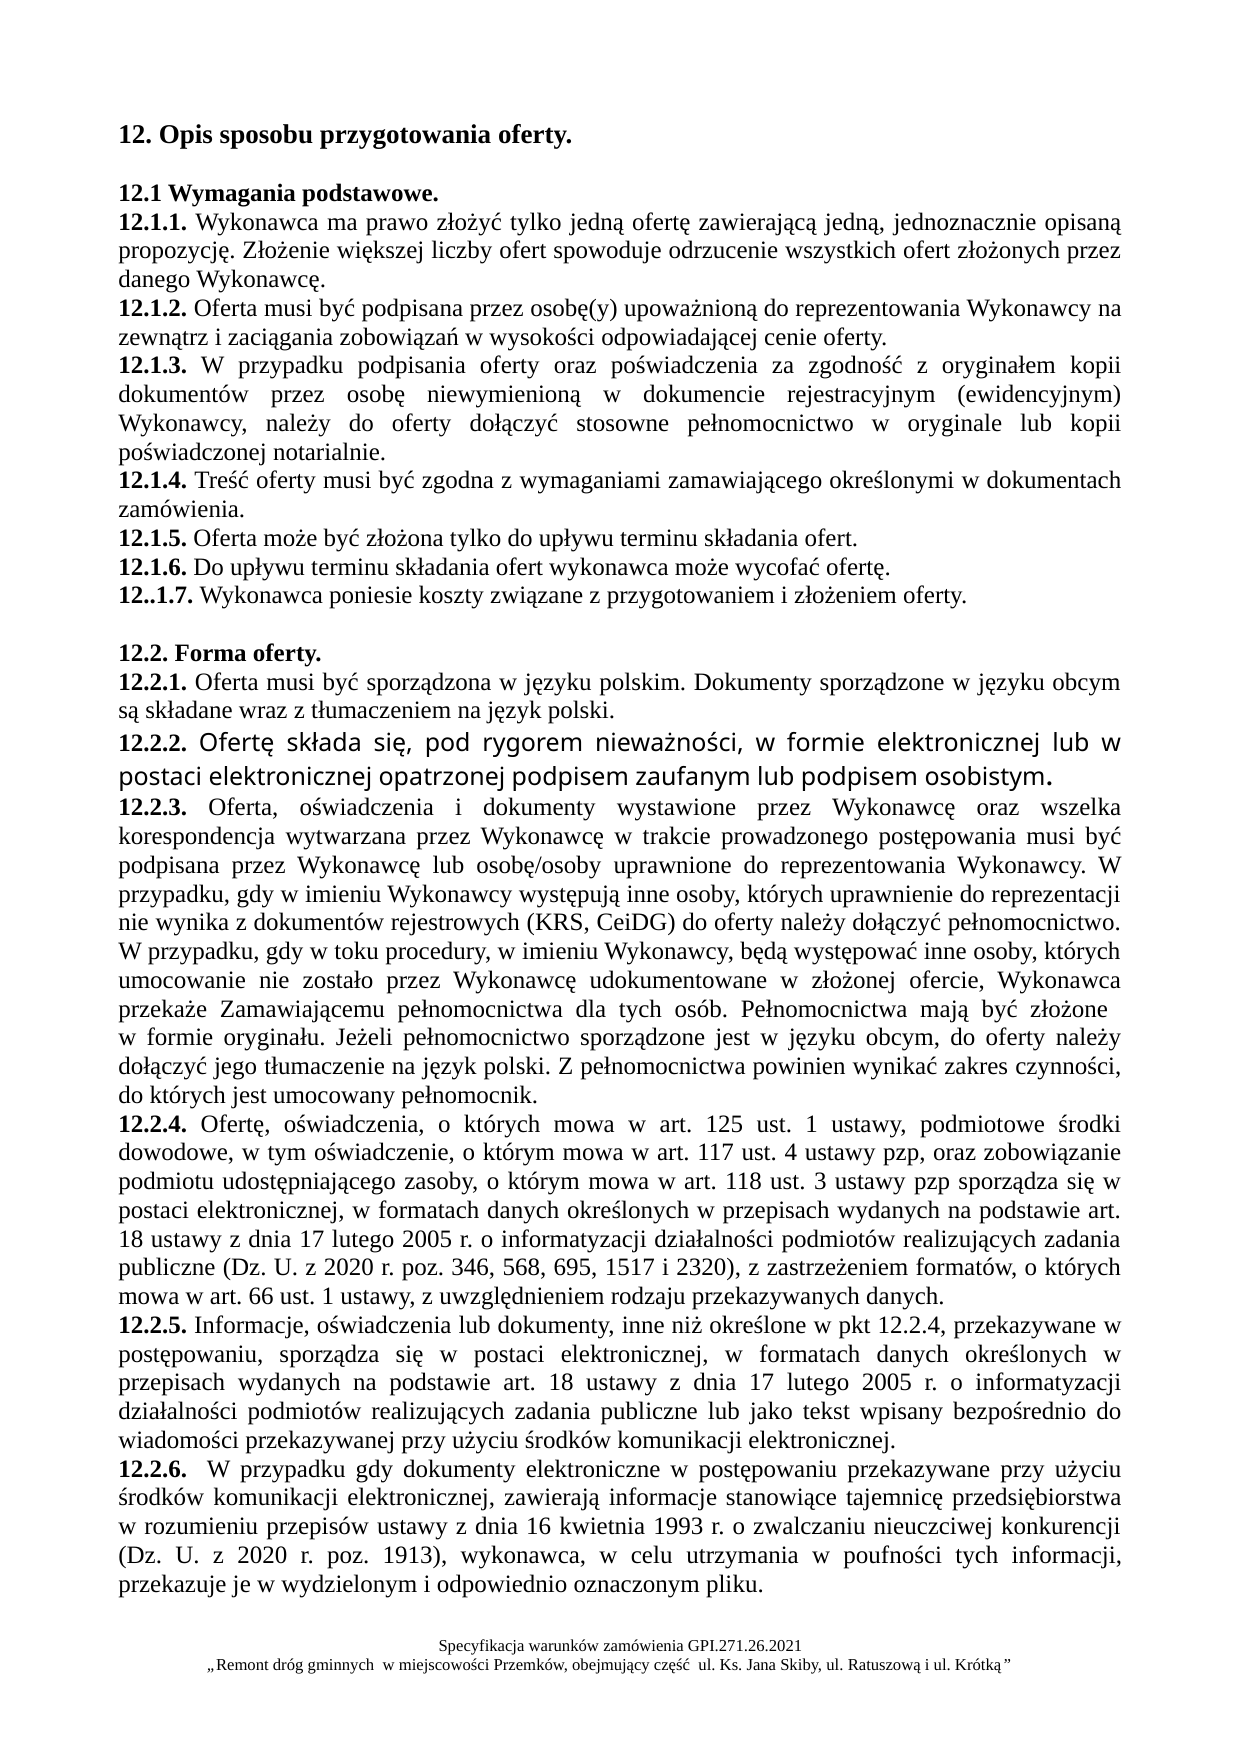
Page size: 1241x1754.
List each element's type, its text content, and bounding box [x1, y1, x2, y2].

text 12.1.4. Treść oferty musi być zgodna z wymaganiami zamawiającego określonymi w dokumentach zamówienia. [118, 466, 1122, 523]
text 12.2.6. W przypadku gdy dokumenty elektroniczne w postępowaniu przekazywane przy użyciu środków komunikacji elektronicznej, zawierają informacje stanowiące tajemnicę przedsiębiorstwa w rozumieniu przepisów ustawy z dnia 16 kwietnia 1993 r. o zwalczaniu nieuczciwej konkurencji (Dz. U. z 2020 r. poz. 1913), wykonawca, w celu utrzymania w poufności tych informacji, przekazuje je w wydzielonym i odpowiednio oznaczonym pliku. [118, 1454, 1122, 1597]
text 12.2.5. Informacje, oświadczenia lub dokumenty, inne niż określone w pkt 12.2.4, przekazywane w postępowaniu, sporządza się w postaci elektronicznej, w formatach danych określonych w przepisach wydanych na podstawie art. 18 ustawy z dnia 17 lutego 2005 r. o informatyzacji działalności podmiotów realizujących zadania publiczne lub jako tekst wpisany bezpośrednio do wiadomości przekazywanej przy użyciu środków komunikacji elektronicznej. [118, 1310, 1122, 1454]
text 12.1.3. W przypadku podpisania oferty oraz poświadczenia za zgodność z oryginałem kopii dokumentów przez osobę niewymienioną w dokumencie rejestracyjnym (ewidencyjnym) Wykonawcy, należy do oferty dołączyć stosowne pełnomocnictwo w oryginale lub kopii poświadczonej notarialnie. [118, 351, 1122, 466]
text 12. Opis sposobu przygotowania oferty. [118, 118, 1122, 149]
text 12.1.5. Oferta może być złożona tylko do upływu terminu składania ofert. [118, 523, 1122, 552]
text 12.2.1. Oferta musi być sporządzona w języku polskim. Dokumenty sporządzone w języku obcym są składane wraz z tłumaczeniem na język polski. [118, 667, 1122, 724]
text 12.2.2. Ofertę składa się, pod rygorem nieważności, w formie elektronicznej lub w postaci elektronicznej opatrzonej podpisem zaufanym lub podpisem osobistym. [118, 724, 1122, 792]
text 12.1.6. Do upływu terminu składania ofert wykonawca może wycofać ofertę. [118, 552, 1122, 581]
text 12.2.4. Ofertę, oświadczenia, o których mowa w art. 125 ust. 1 ustawy, podmiotowe środki dowodowe, w tym oświadczenie, o którym mowa w art. 117 ust. 4 ustawy pzp, oraz zobowiązanie podmiotu udostępniającego zasoby, o którym mowa w art. 118 ust. 3 ustawy pzp sporządza się w postaci elektronicznej, w formatach danych określonych w przepisach wydanych na podstawie art. 18 ustawy z dnia 17 lutego 2005 r. o informatyzacji działalności podmiotów realizujących zadania publiczne (Dz. U. z 2020 r. poz. 346, 568, 695, 1517 i 2320), z zastrzeżeniem formatów, o których mowa w art. 66 ust. 1 ustawy, z uwzględnieniem rodzaju przekazywanych danych. [118, 1109, 1122, 1310]
text 12.1 Wymagania podstawowe. [118, 178, 1122, 207]
text 12.2.3. Oferta, oświadczenia i dokumenty wystawione przez Wykonawcę oraz wszelka korespondencja wytwarzana przez Wykonawcę w trakcie prowadzonego postępowania musi być podpisana przez Wykonawcę lub osobę/osoby uprawnione do reprezentowania Wykonawcy. W przypadku, gdy w imieniu Wykonawcy występują inne osoby, których uprawnienie do reprezentacji nie wynika z dokumentów rejestrowych (KRS, CeiDG) do oferty należy dołączyć pełnomocnictwo. W przypadku, gdy w toku procedury, w imieniu Wykonawcy, będą występować inne osoby, których umocowanie nie zostało przez Wykonawcę udokumentowane w złożonej ofercie, Wykonawca przekaże Zamawiającemu pełnomocnictwa dla tych osób. Pełnomocnictwa mają być złożone w formie oryginału. Jeżeli pełnomocnictwo sporządzone jest w języku obcym, do oferty należy dołączyć jego tłumaczenie na język polski. Z pełnomocnictwa powinien wynikać zakres czynności, do których jest umocowany pełnomocnik. [118, 792, 1122, 1109]
text 12.1.2. Oferta musi być podpisana przez osobę(y) upoważnioną do reprezentowania Wykonawcy na zewnątrz i zaciągania zobowiązań w wysokości odpowiadającej cenie oferty. [118, 293, 1122, 351]
text 12.1.1. Wykonawca ma prawo złożyć tylko jedną ofertę zawierającą jedną, jednoznacznie opisaną propozycję. Złożenie większej liczby ofert spowoduje odrzucenie wszystkich ofert złożonych przez danego Wykonawcę. [118, 207, 1122, 293]
text 12..1.7. Wykonawca poniesie koszty związane z przygotowaniem i złożeniem oferty. [118, 581, 1122, 609]
subtitle 12.2. Forma oferty. [118, 638, 1122, 667]
